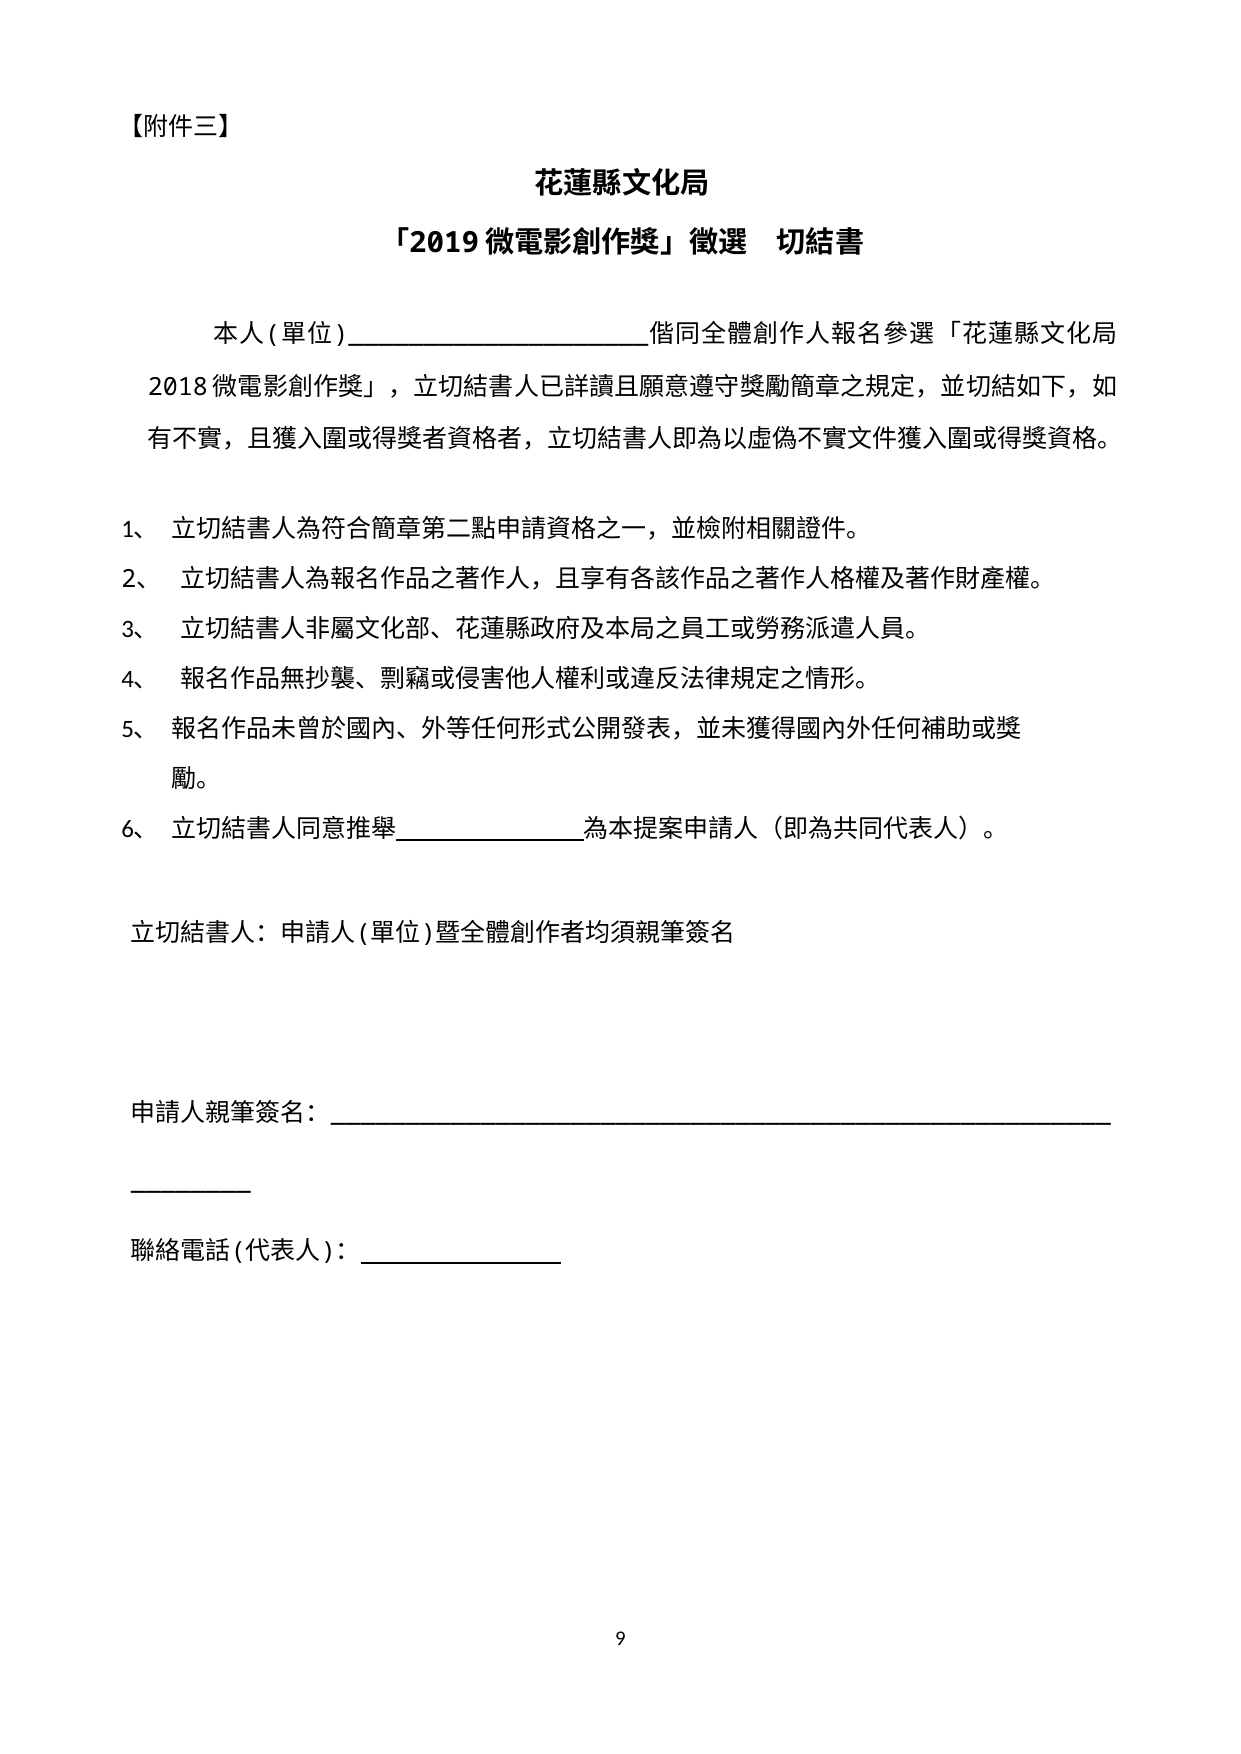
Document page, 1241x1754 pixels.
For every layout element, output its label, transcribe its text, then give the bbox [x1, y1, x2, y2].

text 花蓮縣文化局 [74, 147, 1170, 205]
table_header 立切結書人為符合簡章第二點申請資格之一，並檢附相關證件。 [118, 497, 1063, 547]
text 申請人親筆簽名：____________________________________________________________ [131, 1092, 1122, 1197]
table_cell 立切結書人為報名作品之著作人，且享有各該作品之著作人格權及著作財產權。 立切結書人非屬文化部、花蓮縣政府及本局之員工或勞務派遣人員。 報名作品無抄襲、剽竊或侵害他人權利或違反法律規定之情形。 報名作品未曾於國內、外等任何形式公開發表，並未獲得國內外任何補助或獎勵。 立切結書人同意推舉 為本提案申請人（即為共同代表人）。 [118, 547, 1063, 847]
text 聯絡電話(代表人)： [131, 1231, 1122, 1267]
table_cell [118, 847, 1063, 913]
text 【附件三】 [118, 89, 1177, 147]
text 本人(單位)____________________偕同全體創作人報名參選「花蓮縣文化局 2018微電影創作獎」，立切結書人已詳讀且願意遵守獎勵簡章之規定，並切結如下，如有不實，且獲入圍或得獎者資格者，立切結書人即為以虛偽不實文件獲入圍或得獎資格。 [148, 301, 1118, 457]
text 立切結書人：申請人(單位)暨全體創作者均須親筆簽名 [131, 913, 1122, 949]
text 「2019微電影創作獎」徵選 切結書 [74, 205, 1170, 264]
